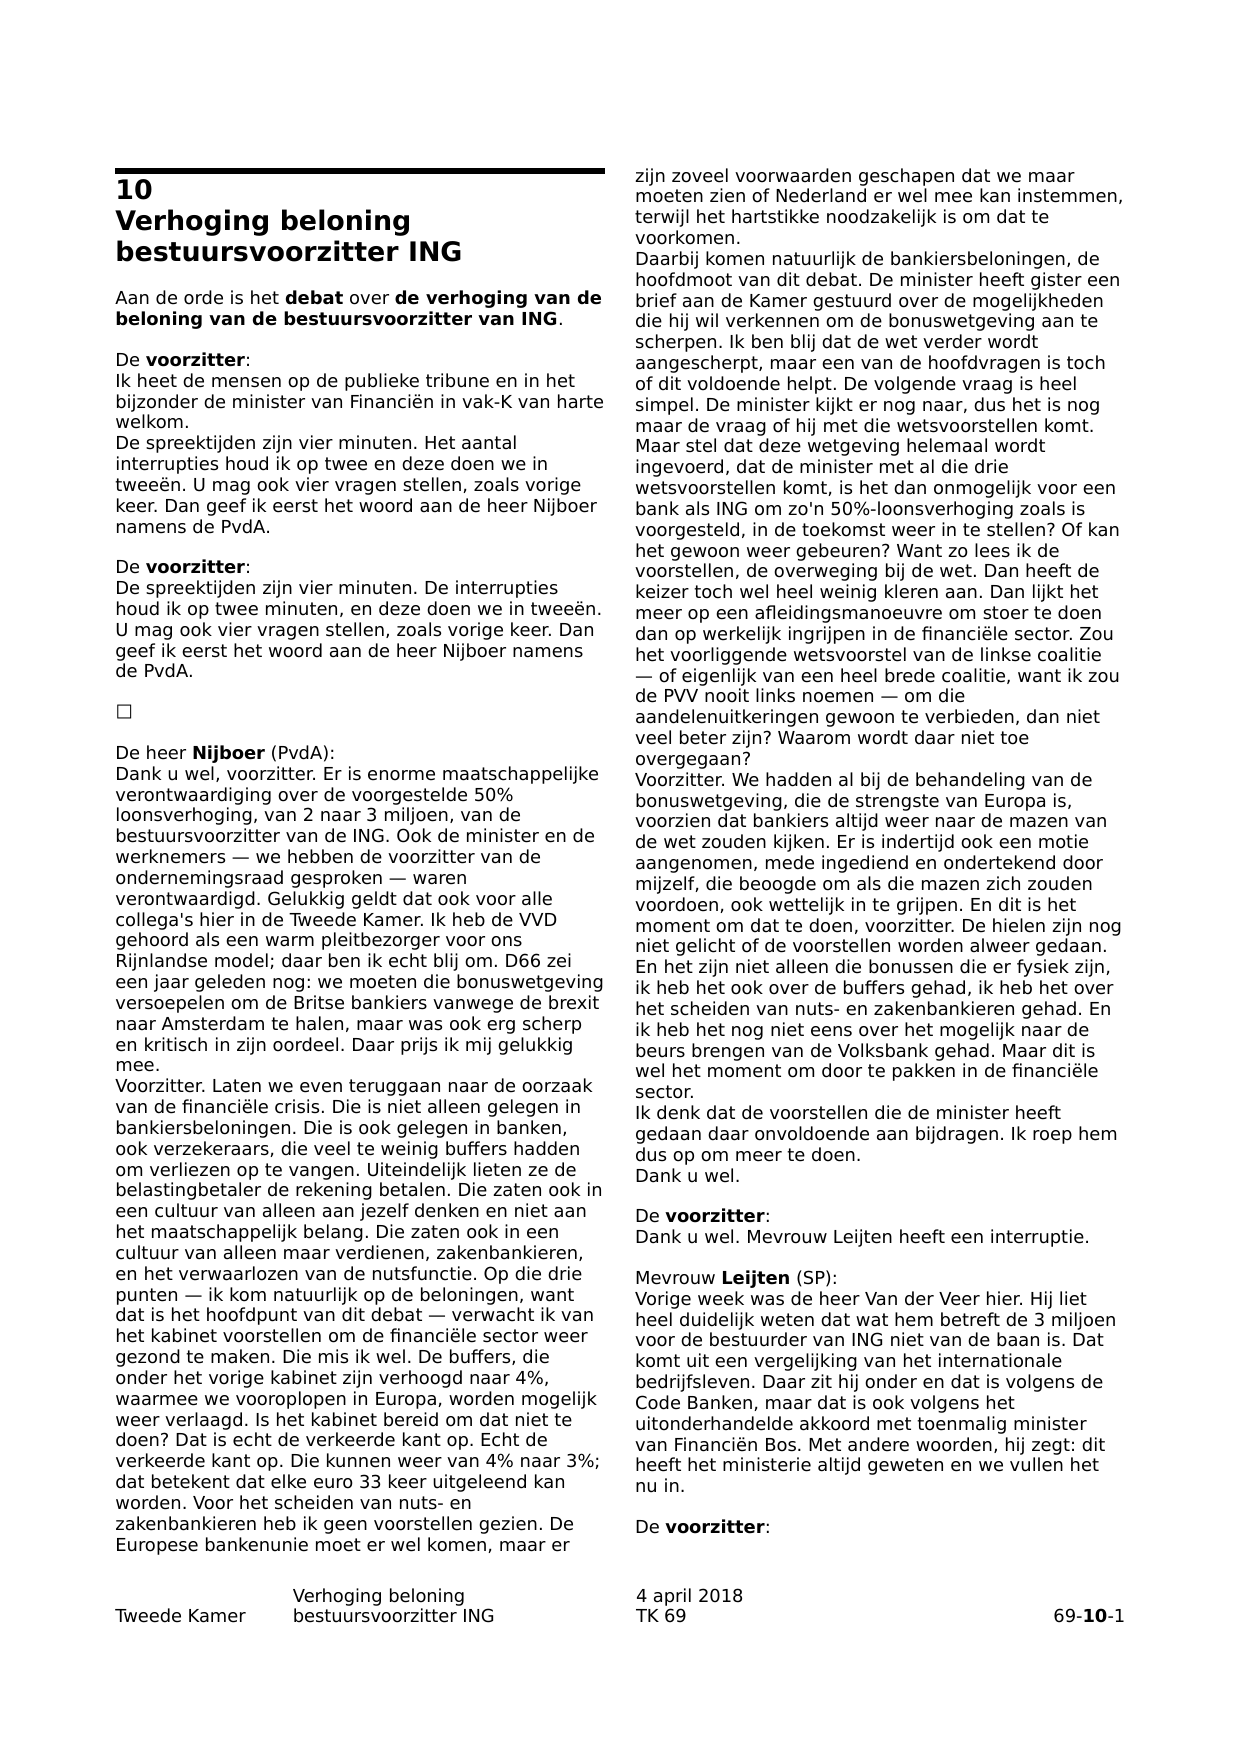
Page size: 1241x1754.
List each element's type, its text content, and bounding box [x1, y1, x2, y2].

text De voorzitter: [635, 1206, 1125, 1227]
text Dank u wel. Mevrouw Leijten heeft een interruptie. [635, 1227, 1125, 1248]
text De heer Nijboer (PvdA): [115, 743, 605, 763]
text Dank u wel, voorzitter. Er is enorme maatschappelijke verontwaardiging over de voorgestelde 50% loonsverhoging, van 2 naar 3 miljoen, van de bestuursvoorzitter van de ING. Ook de minister en de werknemers — we hebben de voorzitter van de ondernemingsraad gesproken — waren verontwaardigd. Gelukkig geldt dat ook voor alle collega's hier in de Tweede Kamer. Ik heb de VVD gehoord als een warm pleitbezorger voor ons Rijnlandse model; daar ben ik echt blij om. D66 zei een jaar geleden nog: we moeten die bonuswetgeving versoepelen om de Britse bankiers vanwege de brexit naar Amsterdam te halen, maar was ook erg scherp en kritisch in zijn oordeel. Daar prijs ik mij gelukkig mee. [115, 763, 605, 1076]
text Daarbij komen natuurlijk de bankiersbeloningen, de hoofdmoot van dit debat. De minister heeft gister een brief aan de Kamer gestuurd over de mogelijkheden die hij wil verkennen om de bonuswetgeving aan te scherpen. Ik ben blij dat de wet verder wordt aangescherpt, maar een van de hoofdvragen is toch of dit voldoende helpt. De volgende vraag is heel simpel. De minister kijkt er nog naar, dus het is nog maar de vraag of hij met die wetsvoorstellen komt. Maar stel dat deze wetgeving helemaal wordt ingevoerd, dat de minister met al die drie wetsvoorstellen komt, is het dan onmogelijk voor een bank als ING om zo'n 50%-loonsverhoging zoals is voorgesteld, in de toekomst weer in te stellen? Of kan het gewoon weer gebeuren? Want zo lees ik de voorstellen, de overweging bij de wet. Dan heeft de keizer toch wel heel weinig kleren aan. Dan lijkt het meer op een afleidingsmanoeuvre om stoer te doen dan op werkelijk ingrijpen in de financiële sector. Zou het voorliggende wetsvoorstel van de linkse coalitie — of eigenlijk van een heel brede coalitie, want ik zou de PVV nooit links noemen — om die aandelenuitkeringen gewoon te verbieden, dan niet veel beter zijn? Waarom wordt daar niet toe overgegaan? [635, 249, 1125, 769]
text Voorzitter. Laten we even teruggaan naar de oorzaak van de financiële crisis. Die is niet alleen gelegen in bankiersbeloningen. Die is ook gelegen in banken, ook verzekeraars, die veel te weinig buffers hadden om verliezen op te vangen. Uiteindelijk lieten ze de belastingbetaler de rekening betalen. Die zaten ook in een cultuur van alleen aan jezelf denken en niet aan het maatschappelijk belang. Die zaten ook in een cultuur van alleen maar verdienen, zakenbankieren, en het verwaarlozen van de nutsfunctie. Op die drie punten — ik kom natuurlijk op de beloningen, want dat is het hoofdpunt van dit debat — verwacht ik van het kabinet voorstellen om de financiële sector weer gezond te maken. Die mis ik wel. De buffers, die onder het vorige kabinet zijn verhoogd naar 4%, waarmee we vooroplopen in Europa, worden mogelijk weer verlaagd. Is het kabinet bereid om dat niet te doen? Dat is echt de verkeerde kant op. Echt de verkeerde kant op. Die kunnen weer van 4% naar 3%; dat betekent dat elke euro 33 keer uitgeleend kan worden. Voor het scheiden van nuts- en zakenbankieren heb ik geen voorstellen gezien. De Europese bankenunie moet er wel komen, maar er [115, 1076, 605, 1555]
text Ik denk dat de voorstellen die de minister heeft gedaan daar onvoldoende aan bijdragen. Ik roep hem dus op om meer te doen. [635, 1103, 1125, 1165]
title 10 Verhoging beloning bestuursvoorzitter ING [115, 174, 605, 268]
text Aan de orde is het debat over de verhoging van de beloning van de bestuursvoorzitter van ING. [115, 288, 605, 330]
text Mevrouw Leijten (SP): [635, 1268, 1125, 1288]
text De voorzitter: [635, 1517, 1125, 1537]
text Ik heet de mensen op de publieke tribune en in het bijzonder de minister van Financiën in vak-K van harte welkom. [115, 371, 605, 433]
text ⬜ [115, 702, 605, 723]
text De voorzitter: [115, 557, 605, 578]
text Vorige week was de heer Van der Veer hier. Hij liet heel duidelijk weten dat wat hem betreft de 3 miljoen voor de bestuurder van ING niet van de baan is. Dat komt uit een vergelijking van het internationale bedrijfsleven. Daar zit hij onder en dat is volgens de Code Banken, maar dat is ook volgens het uitonderhandelde akkoord met toenmalig minister van Financiën Bos. Met andere woorden, hij zegt: dit heeft het ministerie altijd geweten en we vullen het nu in. [635, 1288, 1125, 1497]
text De spreektijden zijn vier minuten. De interrupties houd ik op twee minuten, en deze doen we in tweeën. U mag ook vier vragen stellen, zoals vorige keer. Dan geef ik eerst het woord aan de heer Nijboer namens de PvdA. [115, 578, 605, 682]
text Voorzitter. We hadden al bij de behandeling van de bonuswetgeving, die de strengste van Europa is, voorzien dat bankiers altijd weer naar de mazen van de wet zouden kijken. Er is indertijd ook een motie aangenomen, mede ingediend en ondertekend door mijzelf, die beoogde om als die mazen zich zouden voordoen, ook wettelijk in te grijpen. En dit is het moment om dat te doen, voorzitter. De hielen zijn nog niet gelicht of de voorstellen worden alweer gedaan. En het zijn niet alleen die bonussen die er fysiek zijn, ik heb het ook over de buffers gehad, ik heb het over het scheiden van nuts- en zakenbankieren gehad. En ik heb het nog niet eens over het mogelijk naar de beurs brengen van de Volksbank gehad. Maar dit is wel het moment om door te pakken in de financiële sector. [635, 769, 1125, 1103]
text zijn zoveel voorwaarden geschapen dat we maar moeten zien of Nederland er wel mee kan instemmen, terwijl het hartstikke noodzakelijk is om dat te voorkomen. [635, 165, 1125, 249]
text Dank u wel. [635, 1165, 1125, 1186]
text De spreektijden zijn vier minuten. Het aantal interrupties houd ik op twee en deze doen we in tweeën. U mag ook vier vragen stellen, zoals vorige keer. Dan geef ik eerst het woord aan de heer Nijboer namens de PvdA. [115, 433, 605, 537]
text De voorzitter: [115, 350, 605, 371]
